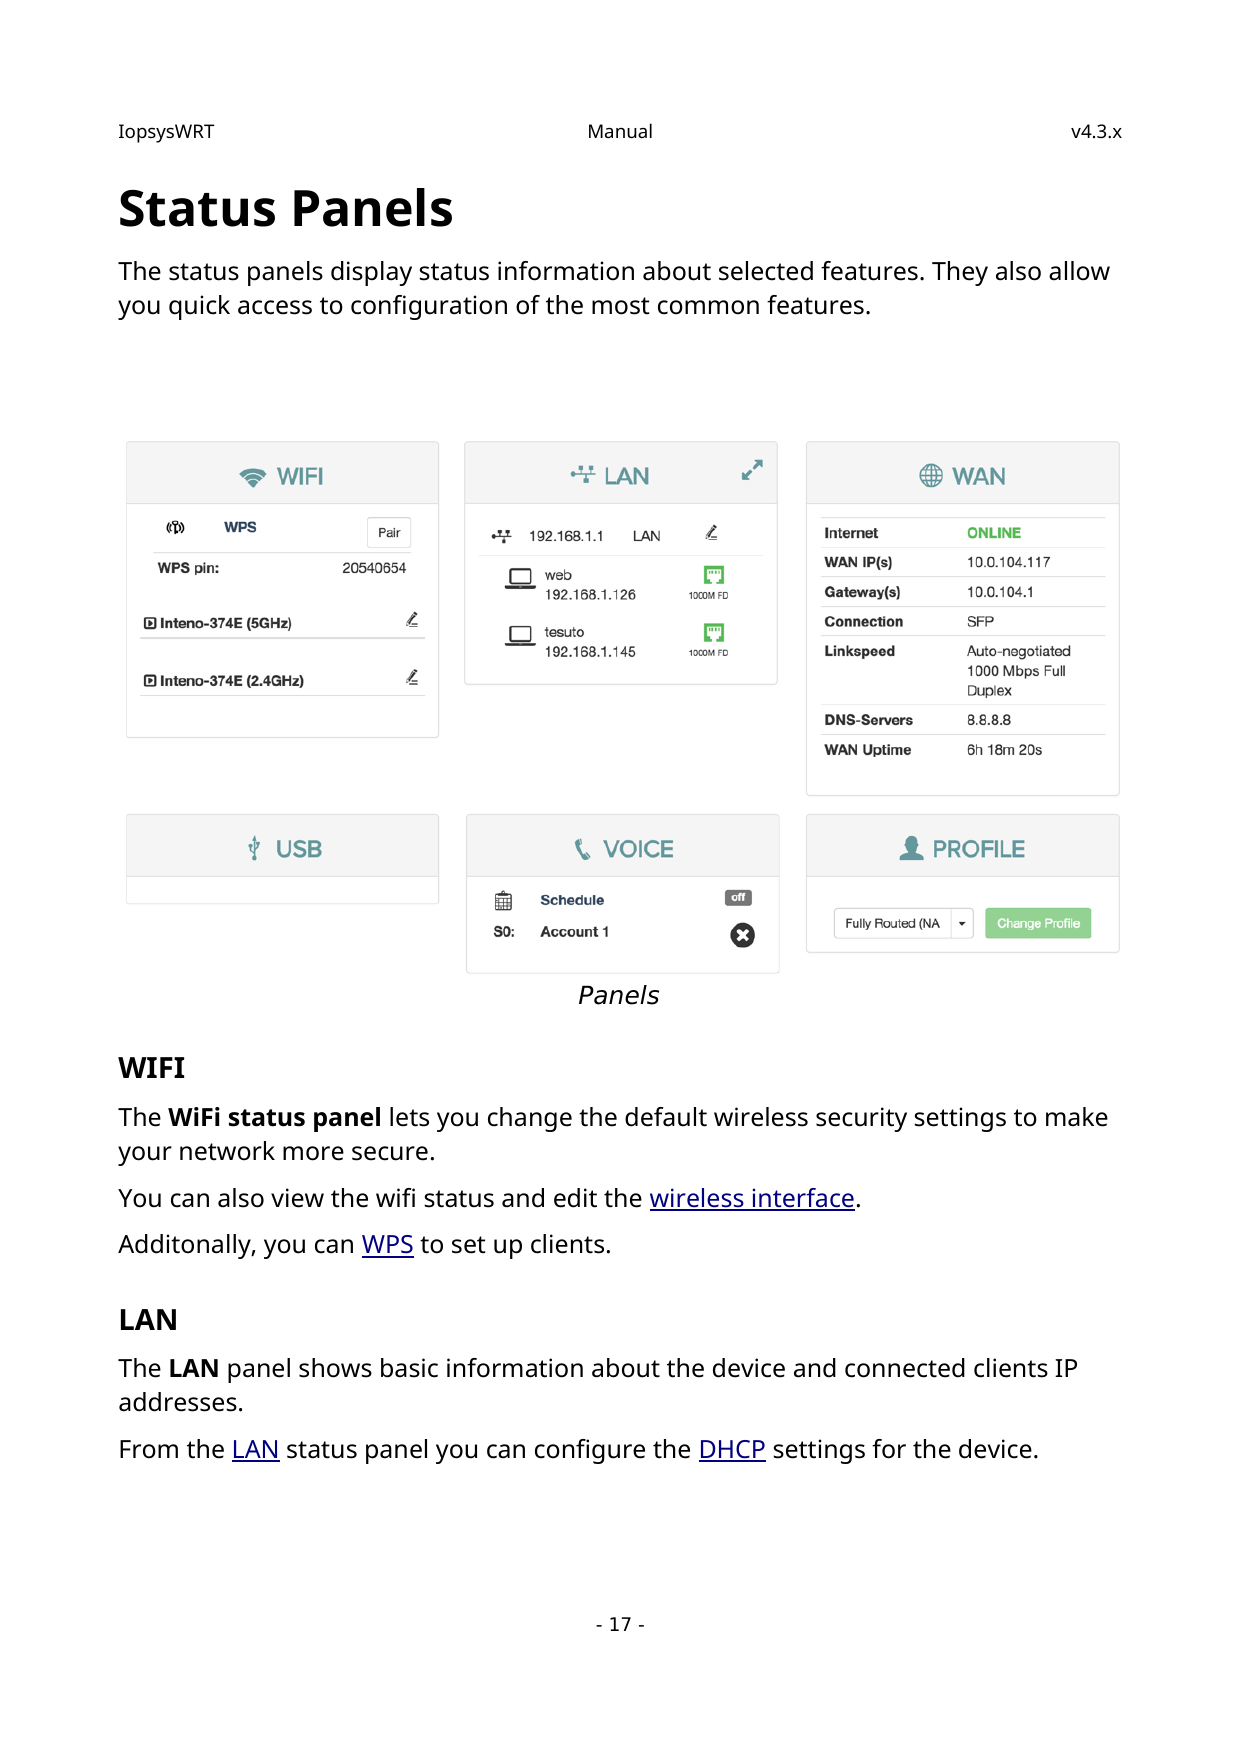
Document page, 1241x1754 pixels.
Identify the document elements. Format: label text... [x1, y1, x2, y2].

text Panels [118, 982, 1122, 1010]
text The status panels display status information about selected features. They also allow you quick access to configuration of the most common features. [118, 254, 1122, 322]
text Additonally, you can WPS to set up clients. [118, 1227, 1122, 1261]
subtitle WIFI [118, 1048, 1122, 1087]
picture [118, 435, 1123, 982]
subtitle LAN [118, 1299, 1122, 1338]
text The LAN panel shows basic information about the device and connected clients IP addresses. [118, 1351, 1122, 1419]
text The WiFi status panel lets you change the default wireless security settings to make your network more secure. [118, 1100, 1122, 1168]
subtitle Status Panels [118, 173, 1122, 241]
text From the LAN status panel you can configure the DHCP settings for the device. [118, 1432, 1122, 1466]
text You can also view the wifi status and edit the wireless interface. [118, 1181, 1122, 1215]
